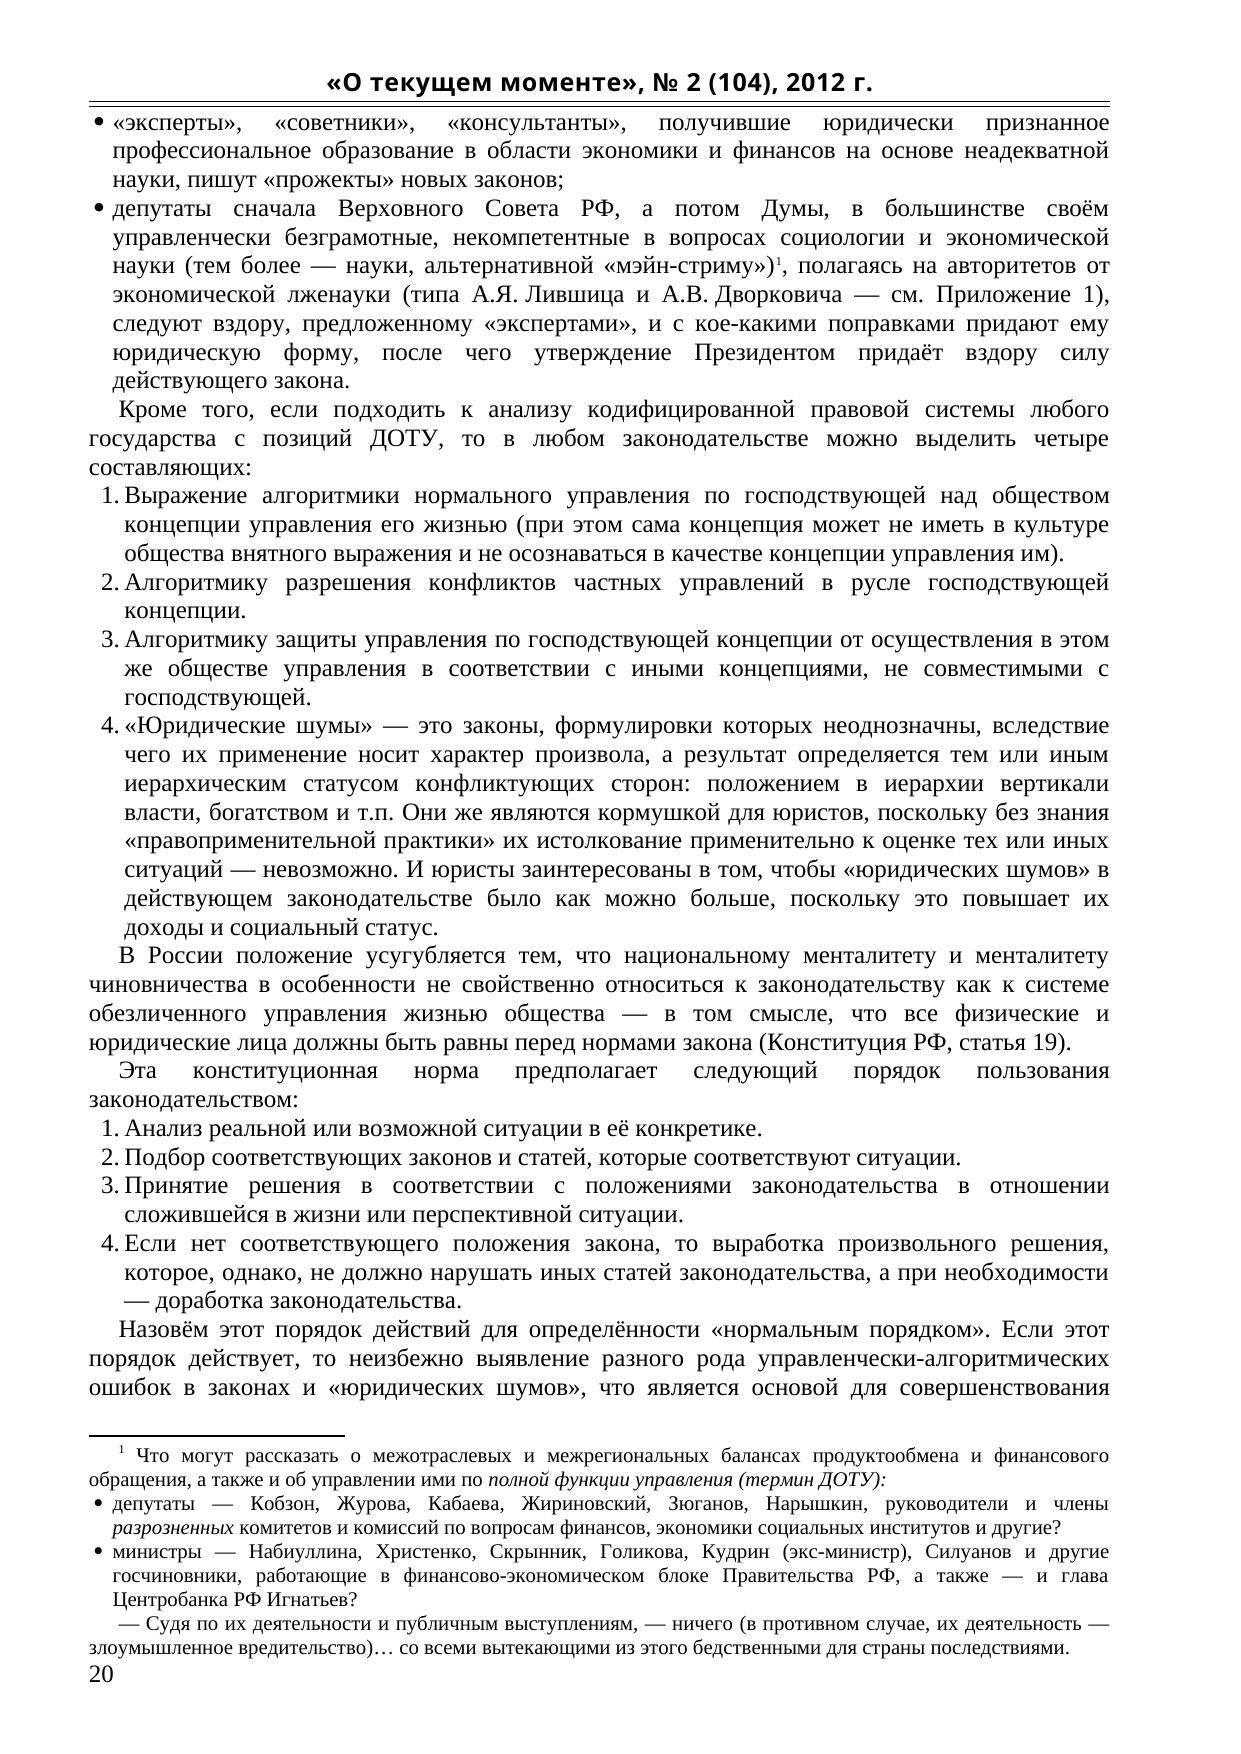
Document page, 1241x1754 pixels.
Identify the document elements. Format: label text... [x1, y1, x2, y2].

list Принятие решения в соответствии с положениями законодательства в отношении сложившейся в жизни или перспективной ситуации. [94, 1170, 1110, 1228]
list «Юридические шумы» — это законы, формулировки которых неоднозначны, вследствие чего их применение носит характер произвола, а результат определяется тем или иным иерархическим статусом конфликтующих сторон: положением в иерархии вертикали власти, богатством и т.п. Они же являются кормушкой для юристов, поскольку без знания «правоприменительной практики» их истолкование применительно к оценке тех или иных ситуаций — невозможно. И юристы заинтересованы в том, чтобы «юридических шумов» в действующем законодательстве было как можно больше, поскольку это повышает их доходы и социальный статус. [94, 710, 1110, 940]
list Выражение алгоритмики нормального управления по господствующей над обществом концепции управления его жизнью (при этом сама концепция может не иметь в культуре общества внятного выражения и не осознаваться в качестве концепции управления им). [94, 480, 1110, 567]
list Алгоритмику защиты управления по господствующей концепции от осуществления в этом же обществе управления в соответствии с иными концепциями, не совместимыми с господствующей. [94, 624, 1110, 710]
text Эта конституционная норма предполагает следующий порядок пользования законодательством: [89, 1055, 1110, 1113]
list Что могут рассказать о межотраслевых и межрегиональных балансах продуктообмена и финансового обращения, а также и об управлении ими по полной функции управления (термин ДОТУ): [89, 1442, 1110, 1491]
list — Судя по их деятельности и публичным выступлениям, — ничего (в противном случае, их деятельность — злоумышленное вредительство)… со всеми вытекающими из этого бедственными для страны последствиями. [89, 1611, 1110, 1659]
list депутаты — Кобзон, Журова, Кабаева, Жириновский, Зюганов, Нарышкин, руководители и члены разрозненных комитетов и комиссий по вопросам финансов, экономики социальных институтов и другие? [94, 1491, 1110, 1539]
list министры — Набиуллина, Христенко, Скрынник, Голикова, Кудрин (экс-министр), Силуанов и другие госчиновники, работающие в финансово-экономическом блоке Правительства РФ, а также — и глава Центробанка РФ Игнатьев? [94, 1539, 1110, 1611]
list Алгоритмику разрешения конфликтов частных управлений в русле господствующей концепции. [94, 567, 1110, 624]
text Кроме того, если подходить к анализу кодифицированной правовой системы любого государства с позиций ДОТУ, то в любом законодательстве можно выделить четыре составляющих: [89, 394, 1110, 480]
list Если нет соответствующего положения закона, то выработка произвольного решения, которое, однако, не должно нарушать иных статей законодательства, а при необходимости — доработка законодательства. [94, 1228, 1110, 1314]
list Подбор соответствующих законов и статей, которые соответствуют ситуации. [94, 1142, 1110, 1170]
list Анализ реальной или возможной ситуации в её конкретике. [94, 1113, 1110, 1142]
text Назовём этот порядок действий для определённости «нормальным порядком». Если этот порядок действует, то неизбежно выявление разного рода управленчески-алгоритмических ошибок в законах и «юридических шумов», что является основой для совершенствования [89, 1314, 1110, 1400]
list «эксперты», «советники», «консультанты», получившие юридически признанное профессиональное образование в области экономики и финансов на основе неадекватной науки, пишут «прожекты» новых законов; [94, 107, 1110, 193]
text В России положение усугубляется тем, что национальному менталитету и менталитету чиновничества в особенности не свойственно относиться к законодательству как к системе обезличенного управления жизнью общества — в том смысле, что все физические и юридические лица должны быть равны перед нормами закона (Конституция РФ, статья 19). [89, 940, 1110, 1055]
list депутаты сначала Верховного Совета РФ, а потом Думы, в большинстве своём управленчески безграмотные, некомпетентные в вопросах социологии и экономической науки (тем более — науки, альтернативной «мэйн-стриму»), полагаясь на авторитетов от экономической лженауки (типа А.Я. Лившица и А.В. Дворковича — см. Приложение 1), следуют вздору, предложенному «экспертами», и с кое-какими поправками придают ему юридическую форму, после чего утверждение Президентом придаёт вздору силу действующего закона. [94, 193, 1110, 394]
